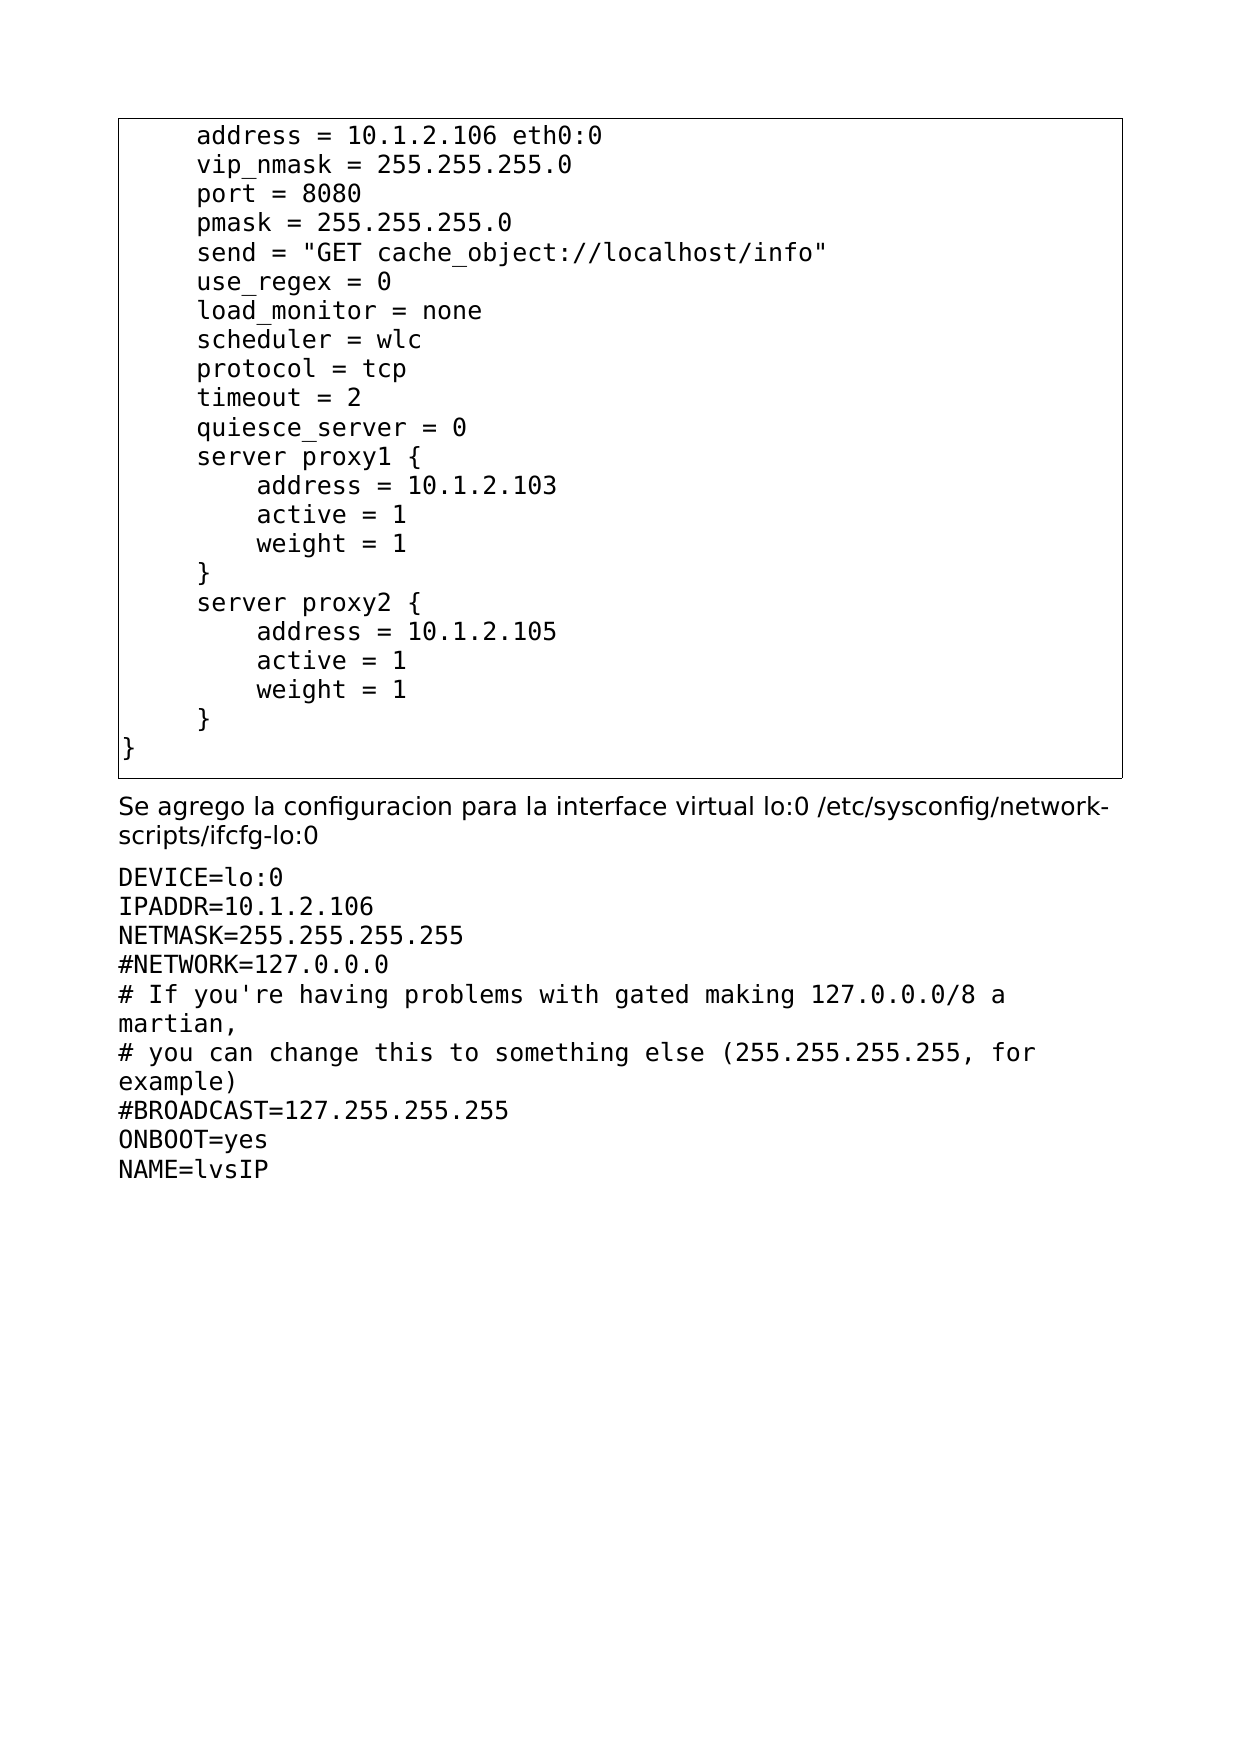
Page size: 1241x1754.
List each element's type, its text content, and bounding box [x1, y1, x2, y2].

text Se agrego la configuracion para la interface virtual lo:0 /etc/sysconfig/network-scripts/ifcfg-lo:0 [118, 792, 1122, 851]
text DEVICE=lo:0 IPADDR=10.1.2.106 NETMASK=255.255.255.255 #NETWORK=127.0.0.0 # If you're having problems with gated making 127.0.0.0/8 a martian, # you can change this to something else (255.255.255.255, for example) #BROADCAST=127.255.255.255 ONBOOT=yes NAME=lvsIP [118, 863, 1122, 1184]
table_header address = 10.1.2.106 eth0:0 vip_nmask = 255.255.255.0 port = 8080 pmask = 255.255.255.0 send = "GET cache_object://localhost/info" use_regex = 0 load_monitor = none scheduler = wlc protocol = tcp timeout = 2 quiesce_server = 0 server proxy1 { address = 10.1.2.103 active = 1 weight = 1 } server proxy2 { address = 10.1.2.105 active = 1 weight = 1 } } [119, 119, 1122, 777]
